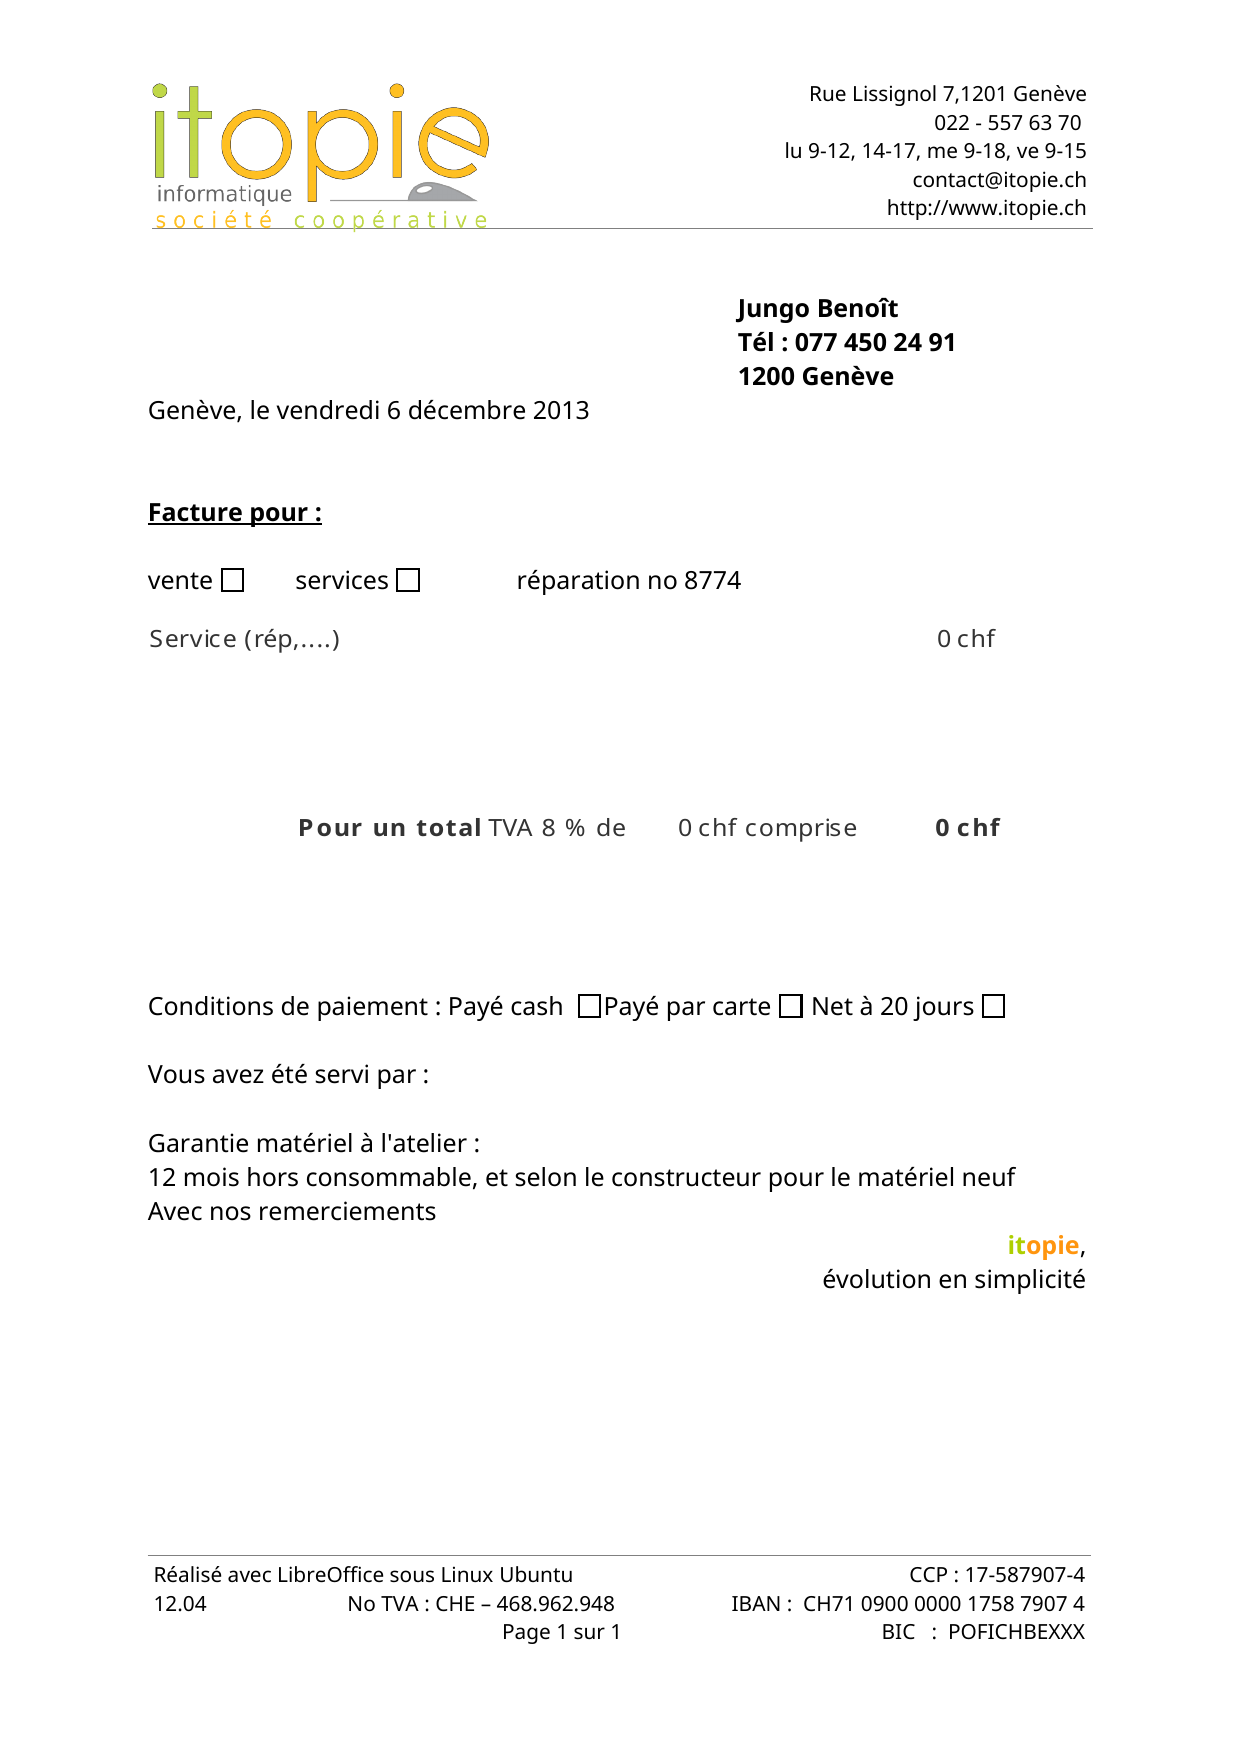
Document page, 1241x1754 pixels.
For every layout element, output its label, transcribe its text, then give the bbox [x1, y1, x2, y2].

text Facture pour : [148, 495, 1093, 529]
text itopie, [148, 1227, 1093, 1262]
text Avec nos remerciements [148, 1193, 1093, 1227]
text 1200 Genève [148, 358, 1093, 392]
picture [138, 72, 500, 244]
text Jungo Benoît [148, 290, 1093, 324]
text Genève, le vendredi 6 décembre 2013 [148, 392, 1093, 427]
text Tél : 077 450 24 91 [148, 324, 1093, 358]
text Garantie matériel à l'atelier : [148, 1125, 1093, 1159]
text Conditions de paiement : Payé cash Payé par carte Net à 20 jours [148, 989, 1093, 1023]
text 12 mois hors consommable, et selon le constructeur pour le matériel neuf [148, 1159, 1093, 1193]
text vente services réparation no 8774 [148, 563, 1093, 597]
text Vous avez été servi par : [148, 1057, 1093, 1091]
text évolution en simplicité [148, 1262, 1093, 1296]
